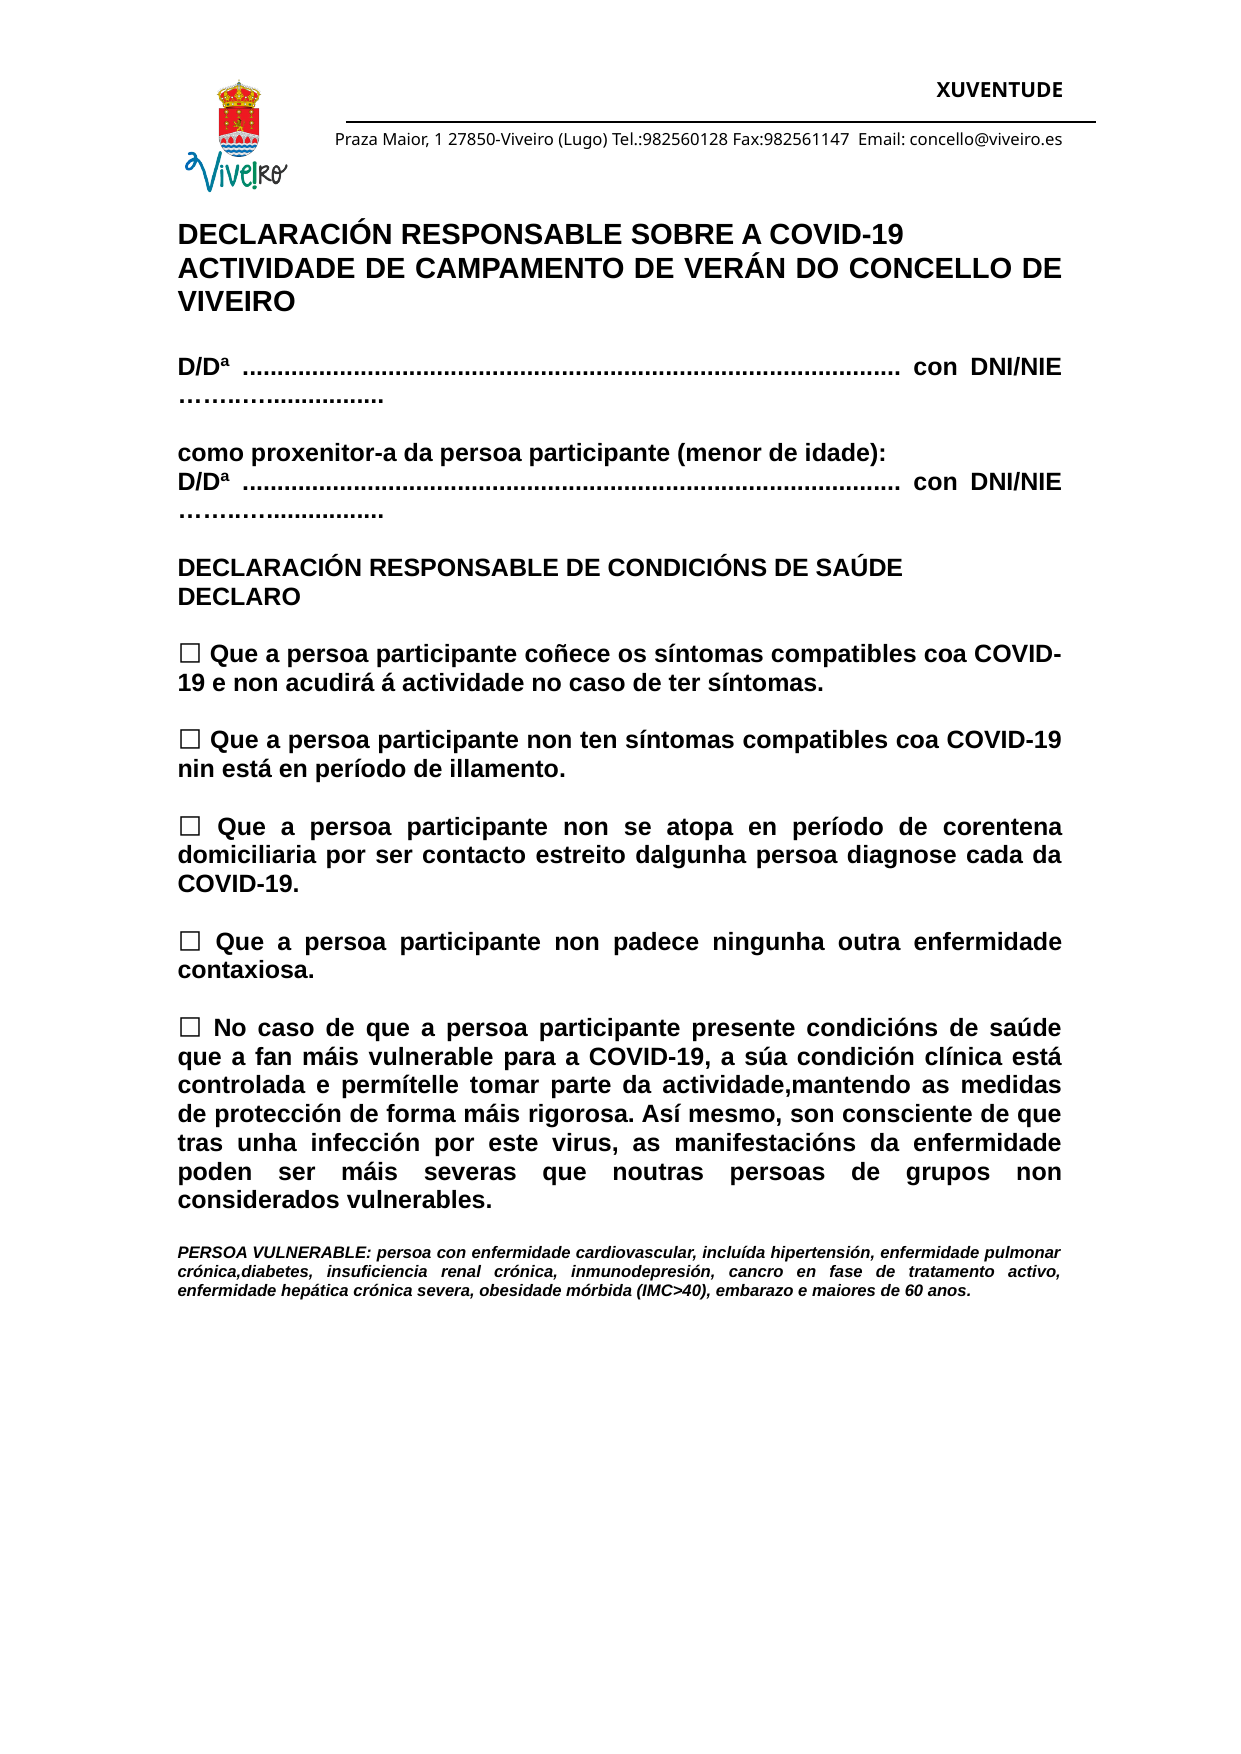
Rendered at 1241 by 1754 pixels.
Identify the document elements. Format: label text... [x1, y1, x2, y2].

text ⬜ No caso de que a persoa participante presente condicións de saúde que a fan máis vulnerable para a COVID-19, a súa condición clínica está controlada e permítelle tomar parte da actividade,mantendo as medidas de protección de forma máis rigorosa. Así mesmo, son consciente de que tras unha infección por este virus, as manifestacións da enfermidade poden ser máis severas que noutras persoas de grupos non considerados vulnerables. [177, 1013, 1063, 1214]
text D/Dª ............................................................................................... con DNI/NIE ……..…................. [177, 351, 1063, 409]
text D/Dª ............................................................................................... con DNI/NIE ……..…................. [177, 466, 1063, 524]
text ⬜ Que a persoa participante coñece os síntomas compatibles coa COVID-19 e non acudirá á actividade no caso de ter síntomas. [177, 639, 1063, 696]
text DECLARACIÓN RESPONSABLE SOBRE A COVID-19 [177, 217, 1063, 251]
text DECLARO [177, 581, 1063, 610]
text ⬜ Que a persoa participante non padece ningunha outra enfermidade contaxiosa. [177, 926, 1063, 984]
text ⬜ Que a persoa participante non ten síntomas compatibles coa COVID-19 nin está en período de illamento. [177, 725, 1063, 783]
text PERSOA VULNERABLE: persoa con enfermidade cardiovascular, incluída hipertensión, enfermidade pulmonar crónica,diabetes, insuficiencia renal crónica, inmunodepresión, cancro en fase de tratamento activo, enfermidade hepática crónica severa, obesidade mórbida (IMC>40), embarazo e maiores de 60 anos. [177, 1243, 1063, 1300]
text como proxenitor-a da persoa participante (menor de idade): [177, 438, 1063, 466]
text ⬜ Que a persoa participante non se atopa en período de corentena domiciliaria por ser contacto estreito dalgunha persoa diagnose cada da COVID-19. [177, 811, 1063, 898]
text DECLARACIÓN RESPONSABLE DE CONDICIÓNS DE SAÚDE [177, 553, 1063, 581]
picture [184, 79, 299, 194]
text ACTIVIDADE DE CAMPAMENTO DE VERÁN DO CONCELLO DE VIVEIRO [177, 251, 1063, 318]
